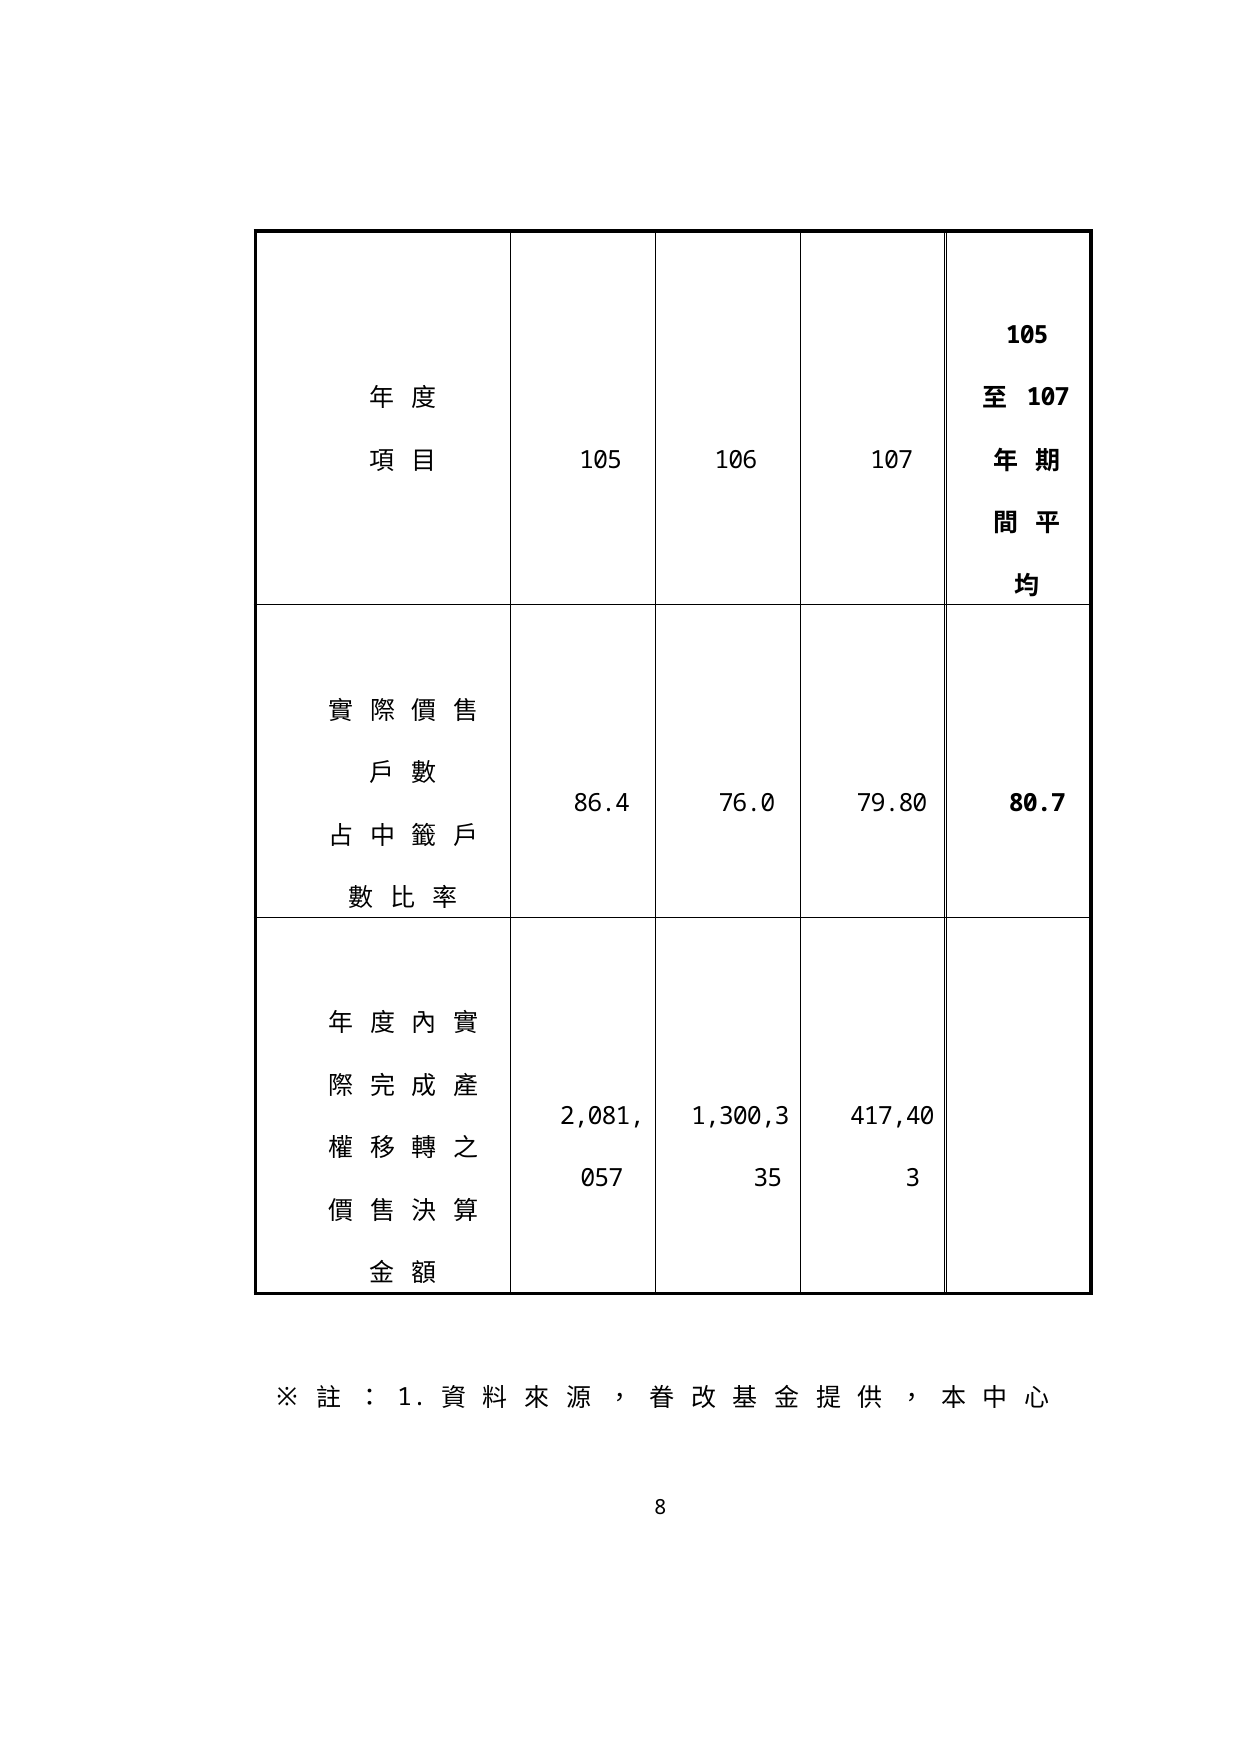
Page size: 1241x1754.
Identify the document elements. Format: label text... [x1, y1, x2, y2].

table_header 107 [801, 233, 944, 604]
table_header 105至107年期間平均 [947, 233, 1089, 604]
table_cell 76.0 [656, 605, 800, 917]
table_cell 417,403 [801, 918, 944, 1292]
table_cell 2,081,057 [511, 918, 655, 1292]
table_cell 實際價售戶數 占中籤戶數比率 [257, 605, 510, 917]
table_cell 1,300,335 [656, 918, 800, 1292]
table_header 105 [511, 233, 655, 604]
table_cell 86.4 [511, 605, 655, 917]
table_cell 80.7 [947, 605, 1089, 917]
table_cell 年度內實際完成產權移轉之價售決算金額 [257, 918, 510, 1292]
text ※註：1.資料來源，眷改基金提供，本中心 [183, 1354, 1058, 1417]
table_cell [947, 918, 1089, 1292]
table_header 年度 項目 [257, 233, 510, 604]
table_header 106 [656, 233, 800, 604]
table_cell 79.80 [801, 605, 944, 917]
